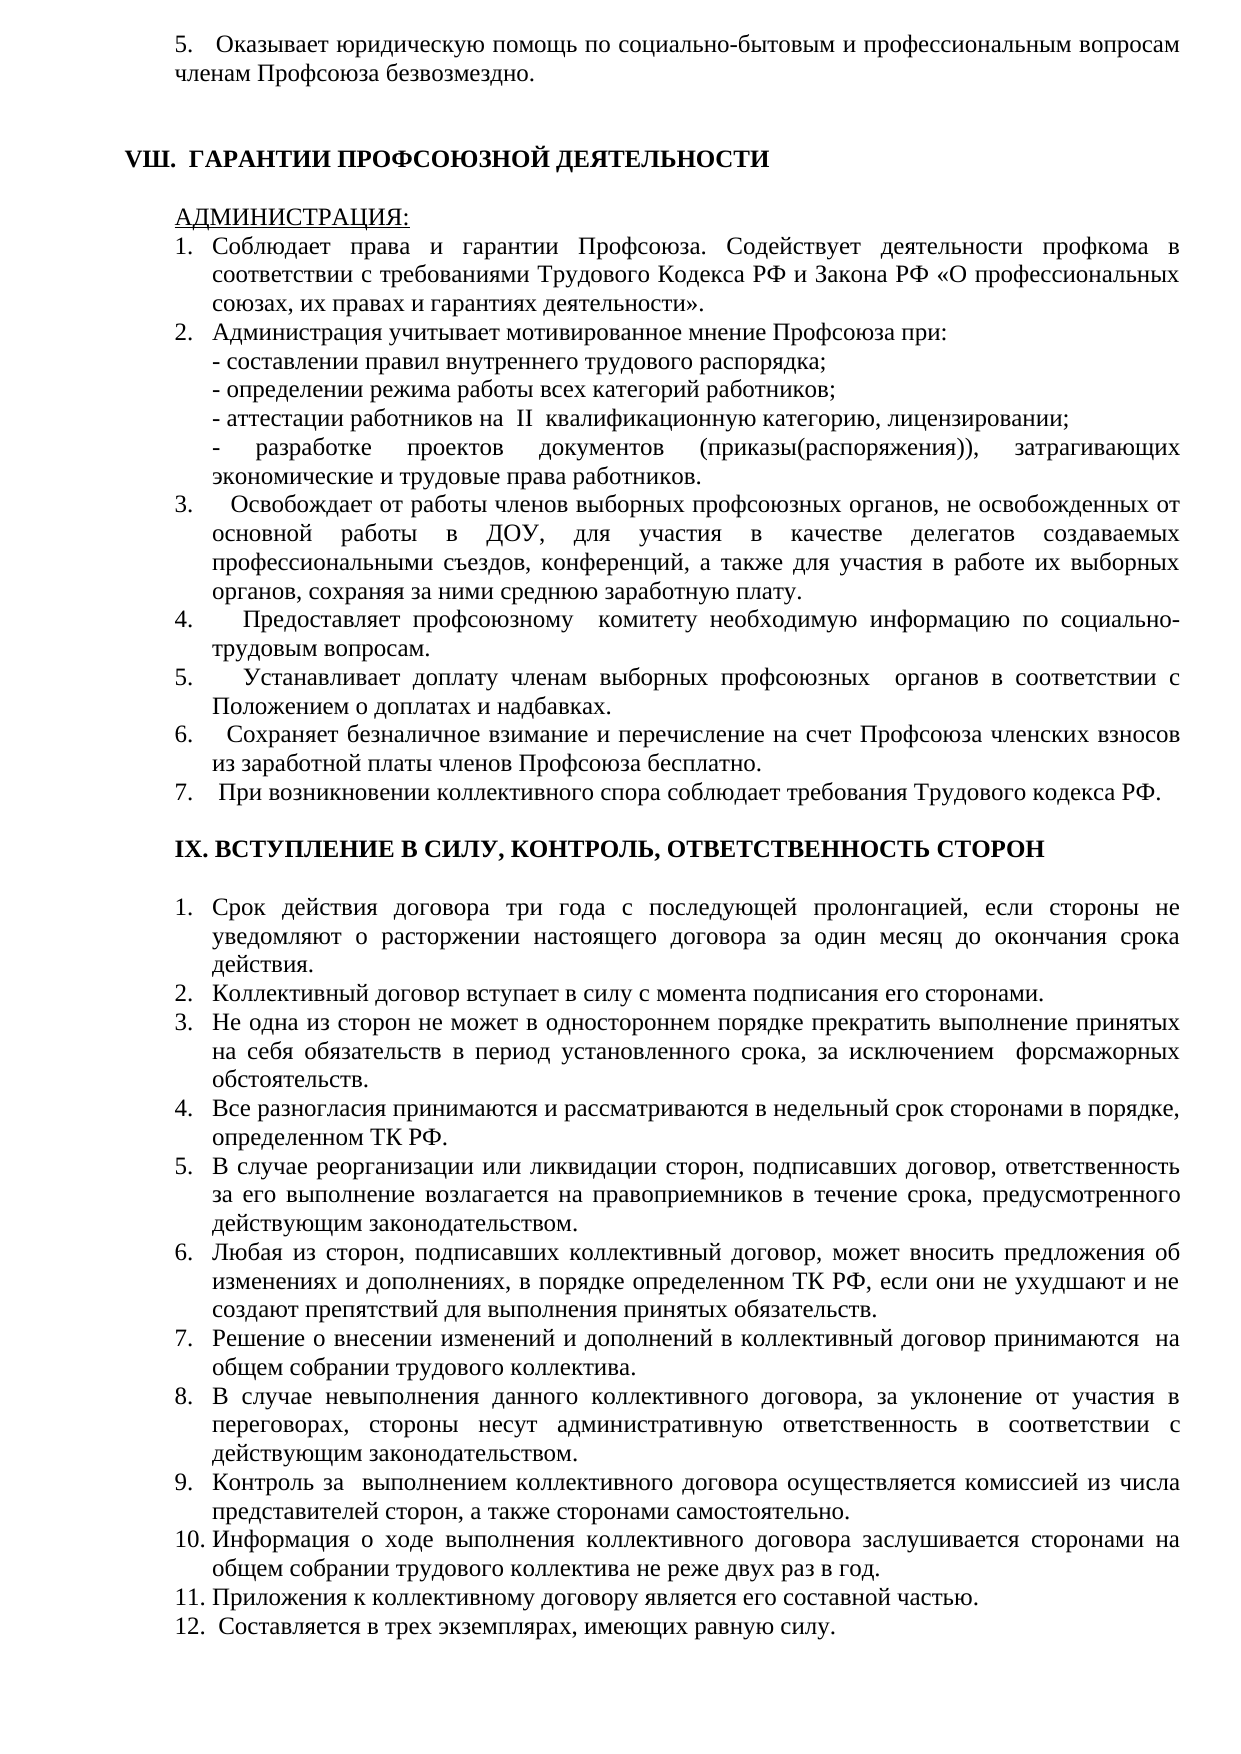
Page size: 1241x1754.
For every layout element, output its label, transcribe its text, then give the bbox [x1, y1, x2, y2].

text 5. Устанавливает доплату членам выборных профсоюзных органов в соответствии с Положением о доплатах и надбавках. [174, 662, 1181, 719]
list Решение о внесении изменений и дополнений в коллективный договор принимаются на общем собрании трудового коллектива. [174, 1323, 1181, 1381]
text АДМИНИСТРАЦИЯ: [174, 202, 1181, 231]
list Все разногласия принимаются и рассматриваются в недельный срок сторонами в порядке, определенном ТК РФ. [174, 1093, 1181, 1151]
list В случае реорганизации или ликвидации сторон, подписавших договор, ответственность за его выполнение возлагается на правоприемников в течение срока, предусмотренного действующим законодательством. [174, 1151, 1181, 1237]
text - составлении правил внутреннего трудового распорядка; [212, 346, 1181, 374]
text - разработке проектов документов (приказы(распоряжения)), затрагивающих экономические и трудовые права работников. [212, 432, 1181, 489]
list Не одна из сторон не может в одностороннем порядке прекратить выполнение принятых на себя обязательств в период установленного срока, за исключением форсмажорных обстоятельств. [174, 1007, 1181, 1093]
list Контроль за выполнением коллективного договора осуществляется комиссией из числа представителей сторон, а также сторонами самостоятельно. [174, 1467, 1181, 1524]
text - определении режима работы всех категорий работников; [212, 374, 1181, 403]
text 12. Составляется в трех экземплярах, имеющих равную силу. [174, 1611, 1181, 1639]
text VШ. ГАРАНТИИ ПРОФСОЮЗНОЙ ДЕЯТЕЛЬНОСТИ [118, 144, 1181, 173]
text IХ. ВСТУПЛЕНИЕ В СИЛУ, КОНТРОЛЬ, ОТВЕТСТВЕННОСТЬ СТОРОН [174, 834, 1181, 863]
list Соблюдает права и гарантии Профсоюза. Содействует деятельности профкома в соответствии с требованиями Трудового Кодекса РФ и Закона РФ «О профессиональных союзах, их правах и гарантиях деятельности». [174, 231, 1181, 317]
text 7. При возникновении коллективного спора соблюдает требования Трудового кодекса РФ. [174, 777, 1181, 806]
list Любая из сторон, подписавших коллективный договор, может вносить предложения об изменениях и дополнениях, в порядке определенном ТК РФ, если они не ухудшают и не создают препятствий для выполнения принятых обязательств. [174, 1237, 1181, 1323]
text 3. Освобождает от работы членов выборных профсоюзных органов, не освобожденных от основной работы в ДОУ, для участия в качестве делегатов создаваемых профессиональными съездов, конференций, а также для участия в работе их выборных органов, сохраняя за ними среднюю заработную плату. [174, 489, 1181, 604]
list Информация о ходе выполнения коллективного договора заслушивается сторонами на общем собрании трудового коллектива не реже двух раз в год. [174, 1524, 1181, 1582]
text 5. Оказывает юридическую помощь по социально-бытовым и профессиональным вопросам членам Профсоюза безвозмездно. [174, 29, 1181, 87]
text 6. Сохраняет безналичное взимание и перечисление на счет Профсоюза членских взносов из заработной платы членов Профсоюза бесплатно. [174, 719, 1181, 777]
text 4. Предоставляет профсоюзному комитету необходимую информацию по социально-трудовым вопросам. [174, 604, 1181, 662]
list Срок действия договора три года с последующей пролонгацией, если стороны не уведомляют о расторжении настоящего договора за один месяц до окончания срока действия. [174, 892, 1181, 978]
text - аттестации работников на II квалификационную категорию, лицензировании; [212, 403, 1181, 432]
list В случае невыполнения данного коллективного договора, за уклонение от участия в переговорах, стороны несут административную ответственность в соответствии с действующим законодательством. [174, 1381, 1181, 1467]
list Администрация учитывает мотивированное мнение Профсоюза при: [174, 317, 1181, 346]
list Коллективный договор вступает в силу с момента подписания его сторонами. [174, 978, 1181, 1007]
list Приложения к коллективному договору является его составной частью. [174, 1582, 1181, 1611]
